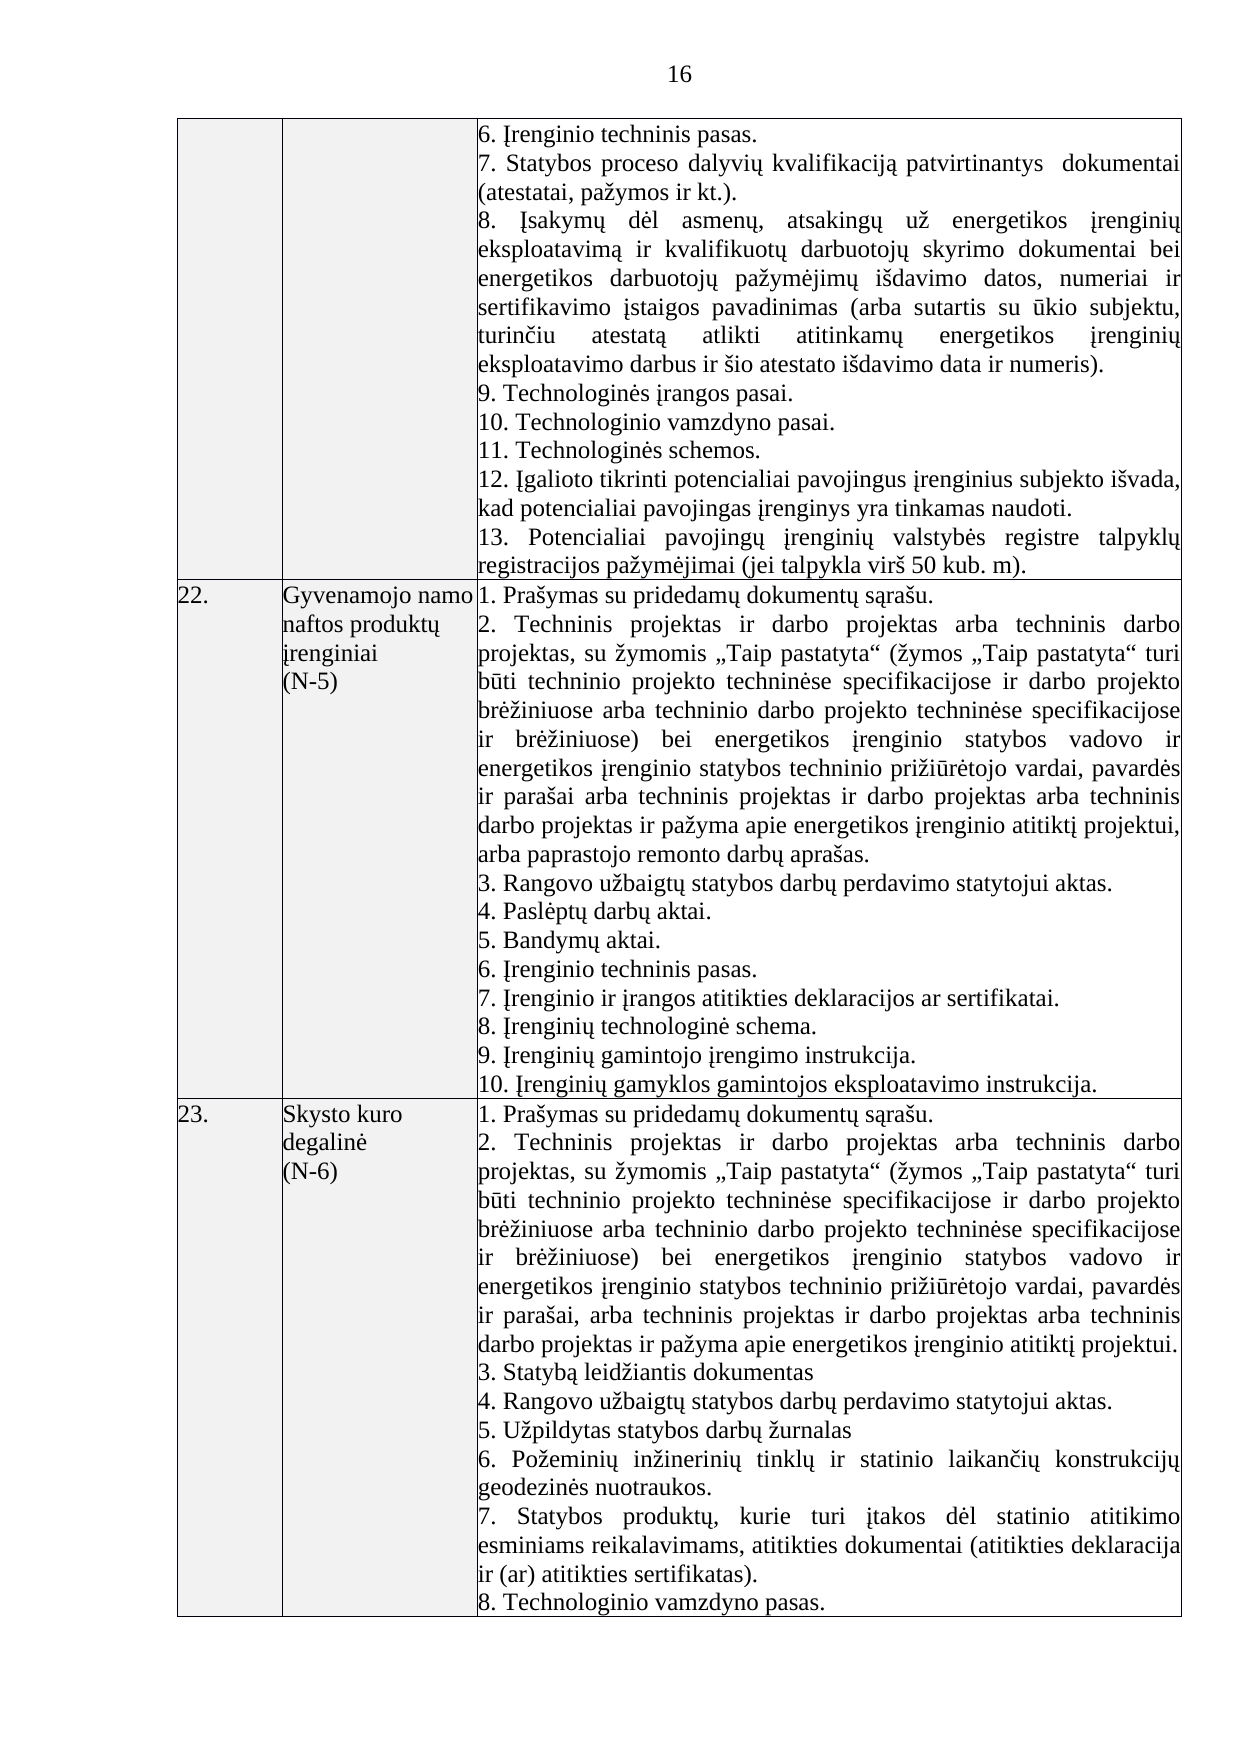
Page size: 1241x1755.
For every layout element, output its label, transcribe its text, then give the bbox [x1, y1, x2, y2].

table_cell [178, 119, 282, 579]
table_cell 1. Prašymas su pridedamų dokumentų sąrašu. 2. Techninis projektas ir darbo projektas arba techninis darbo projektas, su žymomis „Taip pastatyta“ (žymos „Taip pastatyta“ turi būti techninio projekto techninėse specifikacijose ir darbo projekto brėžiniuose arba techninio darbo projekto techninėse specifikacijose ir brėžiniuose) bei energetikos įrenginio statybos vadovo ir energetikos įrenginio statybos techninio prižiūrėtojo vardai, pavardės ir parašai arba techninis projektas ir darbo projektas arba techninis darbo projektas ir pažyma apie energetikos įrenginio atitiktį projektui, arba paprastojo remonto darbų aprašas. 3. Rangovo užbaigtų statybos darbų perdavimo statytojui aktas. 4. Paslėptų darbų aktai. 5. Bandymų aktai. 6. Įrenginio techninis pasas. 7. Įrenginio ir įrangos atitikties deklaracijos ar sertifikatai. 8. Įrenginių technologinė schema. 9. Įrenginių gamintojo įrengimo instrukcija. 10. Įrenginių gamyklos gamintojos eksploatavimo instrukcija. [478, 580, 1181, 1098]
table_cell 22. [178, 580, 282, 1098]
table_cell 6. Įrenginio techninis pasas. 7. Statybos proceso dalyvių kvalifikaciją patvirtinantys dokumentai (atestatai, pažymos ir kt.). 8. Įsakymų dėl asmenų, atsakingų už energetikos įrenginių eksploatavimą ir kvalifikuotų darbuotojų skyrimo dokumentai bei energetikos darbuotojų pažymėjimų išdavimo datos, numeriai ir sertifikavimo įstaigos pavadinimas (arba sutartis su ūkio subjektu, turinčiu atestatą atlikti atitinkamų energetikos įrenginių eksploatavimo darbus ir šio atestato išdavimo data ir numeris). 9. Technologinės įrangos pasai. 10. Technologinio vamzdyno pasai. 11. Technologinės schemos. 12. Įgalioto tikrinti potencialiai pavojingus įrenginius subjekto išvada, kad potencialiai pavojingas įrenginys yra tinkamas naudoti. 13. Potencialiai pavojingų įrenginių valstybės registre talpyklų registracijos pažymėjimai (jei talpykla virš 50 kub. m). [478, 119, 1181, 579]
table_cell 23. [178, 1099, 282, 1616]
table_cell Skysto kuro degalinė (N-6) [283, 1099, 477, 1616]
table_cell 1. Prašymas su pridedamų dokumentų sąrašu. 2. Techninis projektas ir darbo projektas arba techninis darbo projektas, su žymomis „Taip pastatyta“ (žymos „Taip pastatyta“ turi būti techninio projekto techninėse specifikacijose ir darbo projekto brėžiniuose arba techninio darbo projekto techninėse specifikacijose ir brėžiniuose) bei energetikos įrenginio statybos vadovo ir energetikos įrenginio statybos techninio prižiūrėtojo vardai, pavardės ir parašai, arba techninis projektas ir darbo projektas arba techninis darbo projektas ir pažyma apie energetikos įrenginio atitiktį projektui. 3. Statybą leidžiantis dokumentas 4. Rangovo užbaigtų statybos darbų perdavimo statytojui aktas. 5. Užpildytas statybos darbų žurnalas 6. Požeminių inžinerinių tinklų ir statinio laikančių konstrukcijų geodezinės nuotraukos. 7. Statybos produktų, kurie turi įtakos dėl statinio atitikimo esminiams reikalavimams, atitikties dokumentai (atitikties deklaracija ir (ar) atitikties sertifikatas). 8. Technologinio vamzdyno pasas. [478, 1099, 1181, 1616]
table_cell Gyvenamojo namo naftos produktų įrenginiai (N-5) [283, 580, 477, 1098]
table_cell [283, 119, 477, 579]
